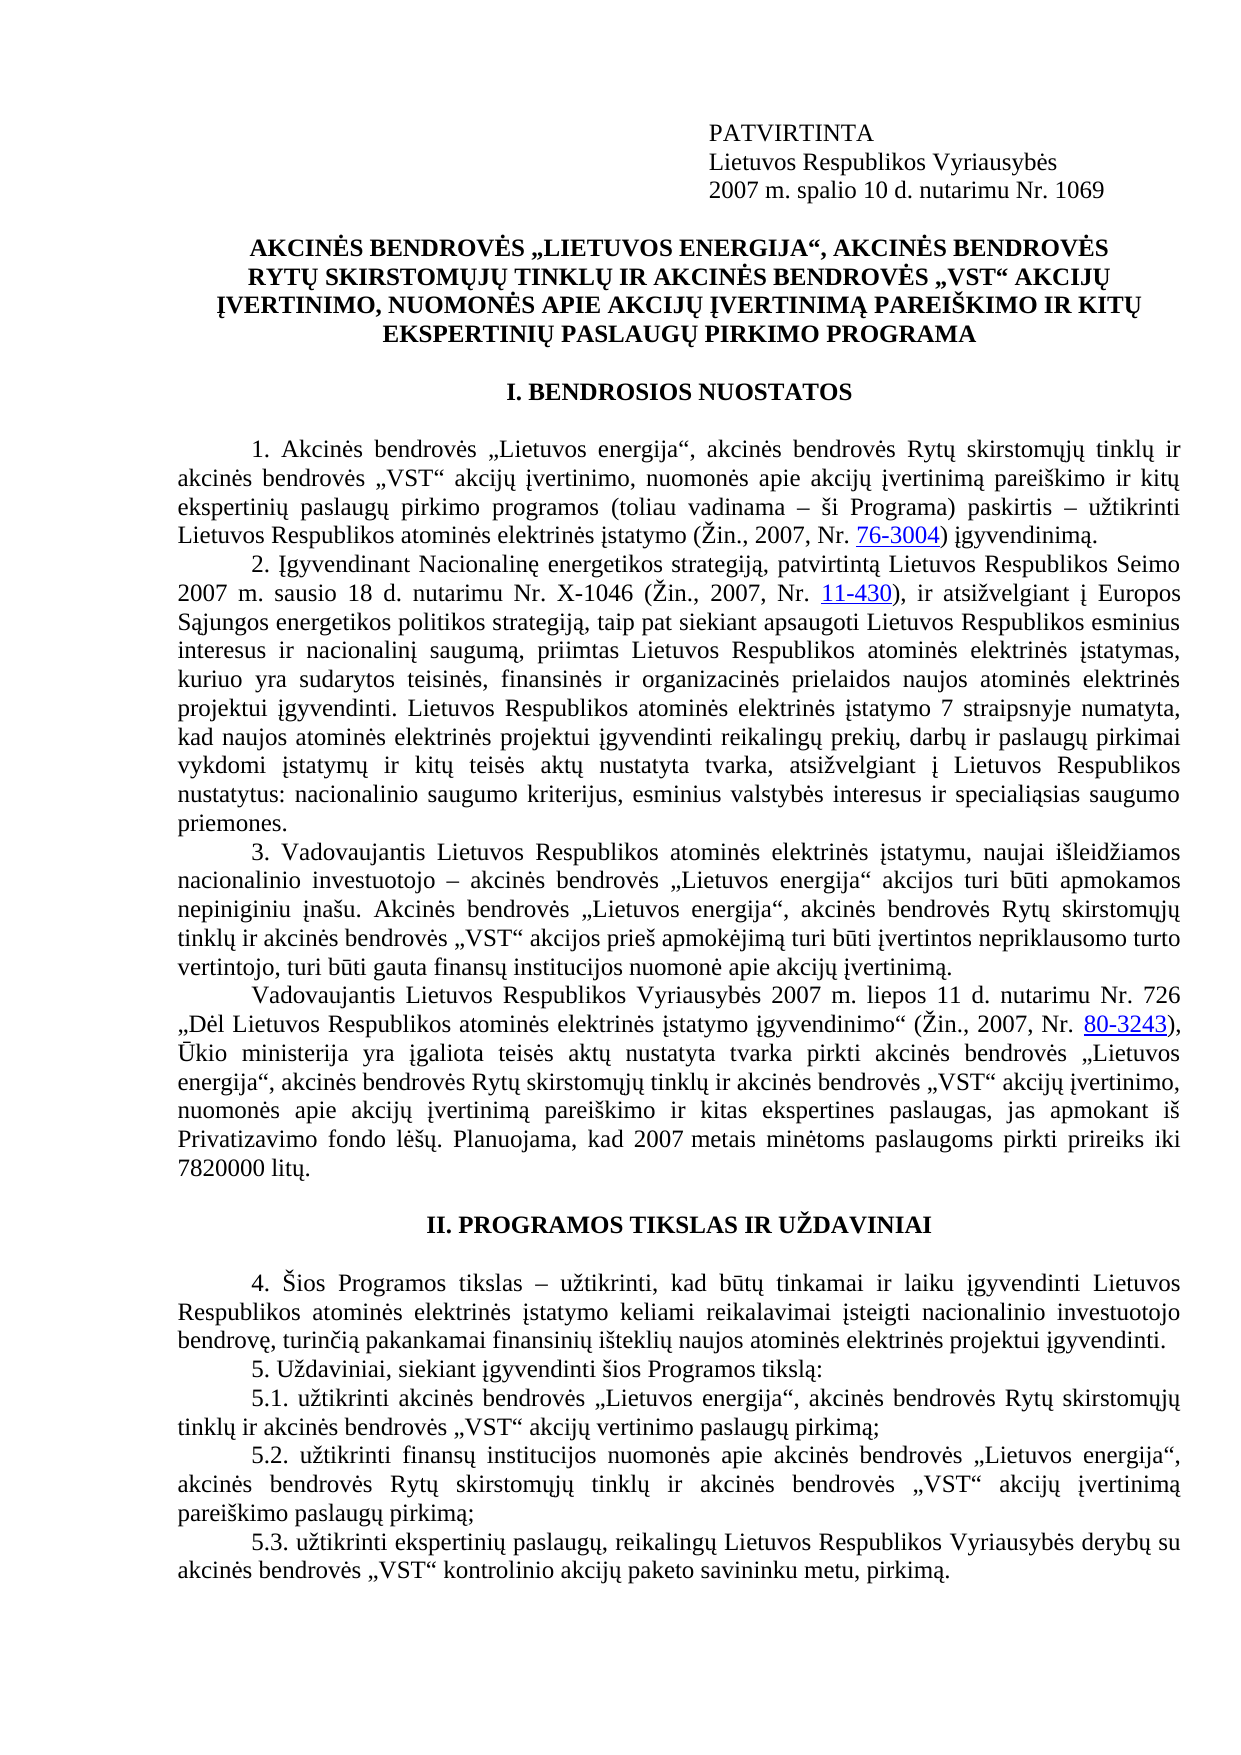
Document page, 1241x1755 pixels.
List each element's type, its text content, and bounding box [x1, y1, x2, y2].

text Akcinės bendrovės „Lietuvos energija“, akcinės bendrovės Rytų skirstomųjų tinklų ir akcinės bendrovės „VST“ akcijų įvertinimo, nuomonės apie akcijų įvertinimą pareiškimo ir kitų ekspertinių paslaugų pirkimo PROGRAMA [177, 233, 1181, 348]
text 5. Uždaviniai, siekiant įgyvendinti šios Programos tikslą: [177, 1354, 1181, 1383]
text Lietuvos Respublikos Vyriausybės [177, 147, 1181, 176]
text 2. Įgyvendinant Nacionalinę energetikos strategiją, patvirtintą Lietuvos Respublikos Seimo 2007 m. sausio 18 d. nutarimu Nr. X-1046 (Žin., 2007, Nr. 11-430), ir atsižvelgiant į Europos Sąjungos energetikos politikos strategiją, taip pat siekiant apsaugoti Lietuvos Respublikos esminius interesus ir nacionalinį saugumą, priimtas Lietuvos Respublikos atominės elektrinės įstatymas, kuriuo yra sudarytos teisinės, finansinės ir organizacinės prielaidos naujos atominės elektrinės projektui įgyvendinti. Lietuvos Respublikos atominės elektrinės įstatymo 7 straipsnyje numatyta, kad naujos atominės elektrinės projektui įgyvendinti reikalingų prekių, darbų ir paslaugų pirkimai vykdomi įstatymų ir kitų teisės aktų nustatyta tvarka, atsižvelgiant į Lietuvos Respublikos nustatytus: nacionalinio saugumo kriterijus, esminius valstybės interesus ir specialiąsias saugumo priemones. [177, 549, 1181, 837]
text PATVIRTINTA [177, 118, 1181, 147]
text 5.2. užtikrinti finansų institucijos nuomonės apie akcinės bendrovės „Lietuvos energija“, akcinės bendrovės Rytų skirstomųjų tinklų ir akcinės bendrovės „VST“ akcijų įvertinimą pareiškimo paslaugų pirkimą; [177, 1441, 1181, 1527]
text 4. Šios Programos tikslas – užtikrinti, kad būtų tinkamai ir laiku įgyvendinti Lietuvos Respublikos atominės elektrinės įstatymo keliami reikalavimai įsteigti nacionalinio investuotojo bendrovę, turinčią pakankamai finansinių išteklių naujos atominės elektrinės projektui įgyvendinti. [177, 1268, 1181, 1354]
text II. PROGRAMOS TIKSLAS IR UŽDAVINIAI [177, 1211, 1181, 1239]
text 5.1. užtikrinti akcinės bendrovės „Lietuvos energija“, akcinės bendrovės Rytų skirstomųjų tinklų ir akcinės bendrovės „VST“ akcijų vertinimo paslaugų pirkimą; [177, 1383, 1181, 1441]
text 3. Vadovaujantis Lietuvos Respublikos atominės elektrinės įstatymu, naujai išleidžiamos nacionalinio investuotojo – akcinės bendrovės „Lietuvos energija“ akcijos turi būti apmokamos nepiniginiu įnašu. Akcinės bendrovės „Lietuvos energija“, akcinės bendrovės Rytų skirstomųjų tinklų ir akcinės bendrovės „VST“ akcijos prieš apmokėjimą turi būti įvertintos nepriklausomo turto vertintojo, turi būti gauta finansų institucijos nuomonė apie akcijų įvertinimą. [177, 837, 1181, 981]
text 1. Akcinės bendrovės „Lietuvos energija“, akcinės bendrovės Rytų skirstomųjų tinklų ir akcinės bendrovės „VST“ akcijų įvertinimo, nuomonės apie akcijų įvertinimą pareiškimo ir kitų ekspertinių paslaugų pirkimo programos (toliau vadinama – ši Programa) paskirtis – užtikrinti Lietuvos Respublikos atominės elektrinės įstatymo (Žin., 2007, Nr. 76-3004) įgyvendinimą. [177, 434, 1181, 549]
text I. BENDROSIOS NUOSTATOS [177, 377, 1181, 406]
text 2007 m. spalio 10 d. nutarimu Nr. 1069 [177, 176, 1181, 204]
text 5.3. užtikrinti ekspertinių paslaugų, reikalingų Lietuvos Respublikos Vyriausybės derybų su akcinės bendrovės „VST“ kontrolinio akcijų paketo savininku metu, pirkimą. [177, 1527, 1181, 1584]
text Vadovaujantis Lietuvos Respublikos Vyriausybės 2007 m. liepos 11 d. nutarimu Nr. 726 „Dėl Lietuvos Respublikos atominės elektrinės įstatymo įgyvendinimo“ (Žin., 2007, Nr. 80-3243), Ūkio ministerija yra įgaliota teisės aktų nustatyta tvarka pirkti akcinės bendrovės „Lietuvos energija“, akcinės bendrovės Rytų skirstomųjų tinklų ir akcinės bendrovės „VST“ akcijų įvertinimo, nuomonės apie akcijų įvertinimą pareiškimo ir kitas ekspertines paslaugas, jas apmokant iš Privatizavimo fondo lėšų. Planuojama, kad 2007 metais minėtoms paslaugoms pirkti prireiks iki 7820000 litų. [177, 981, 1181, 1182]
